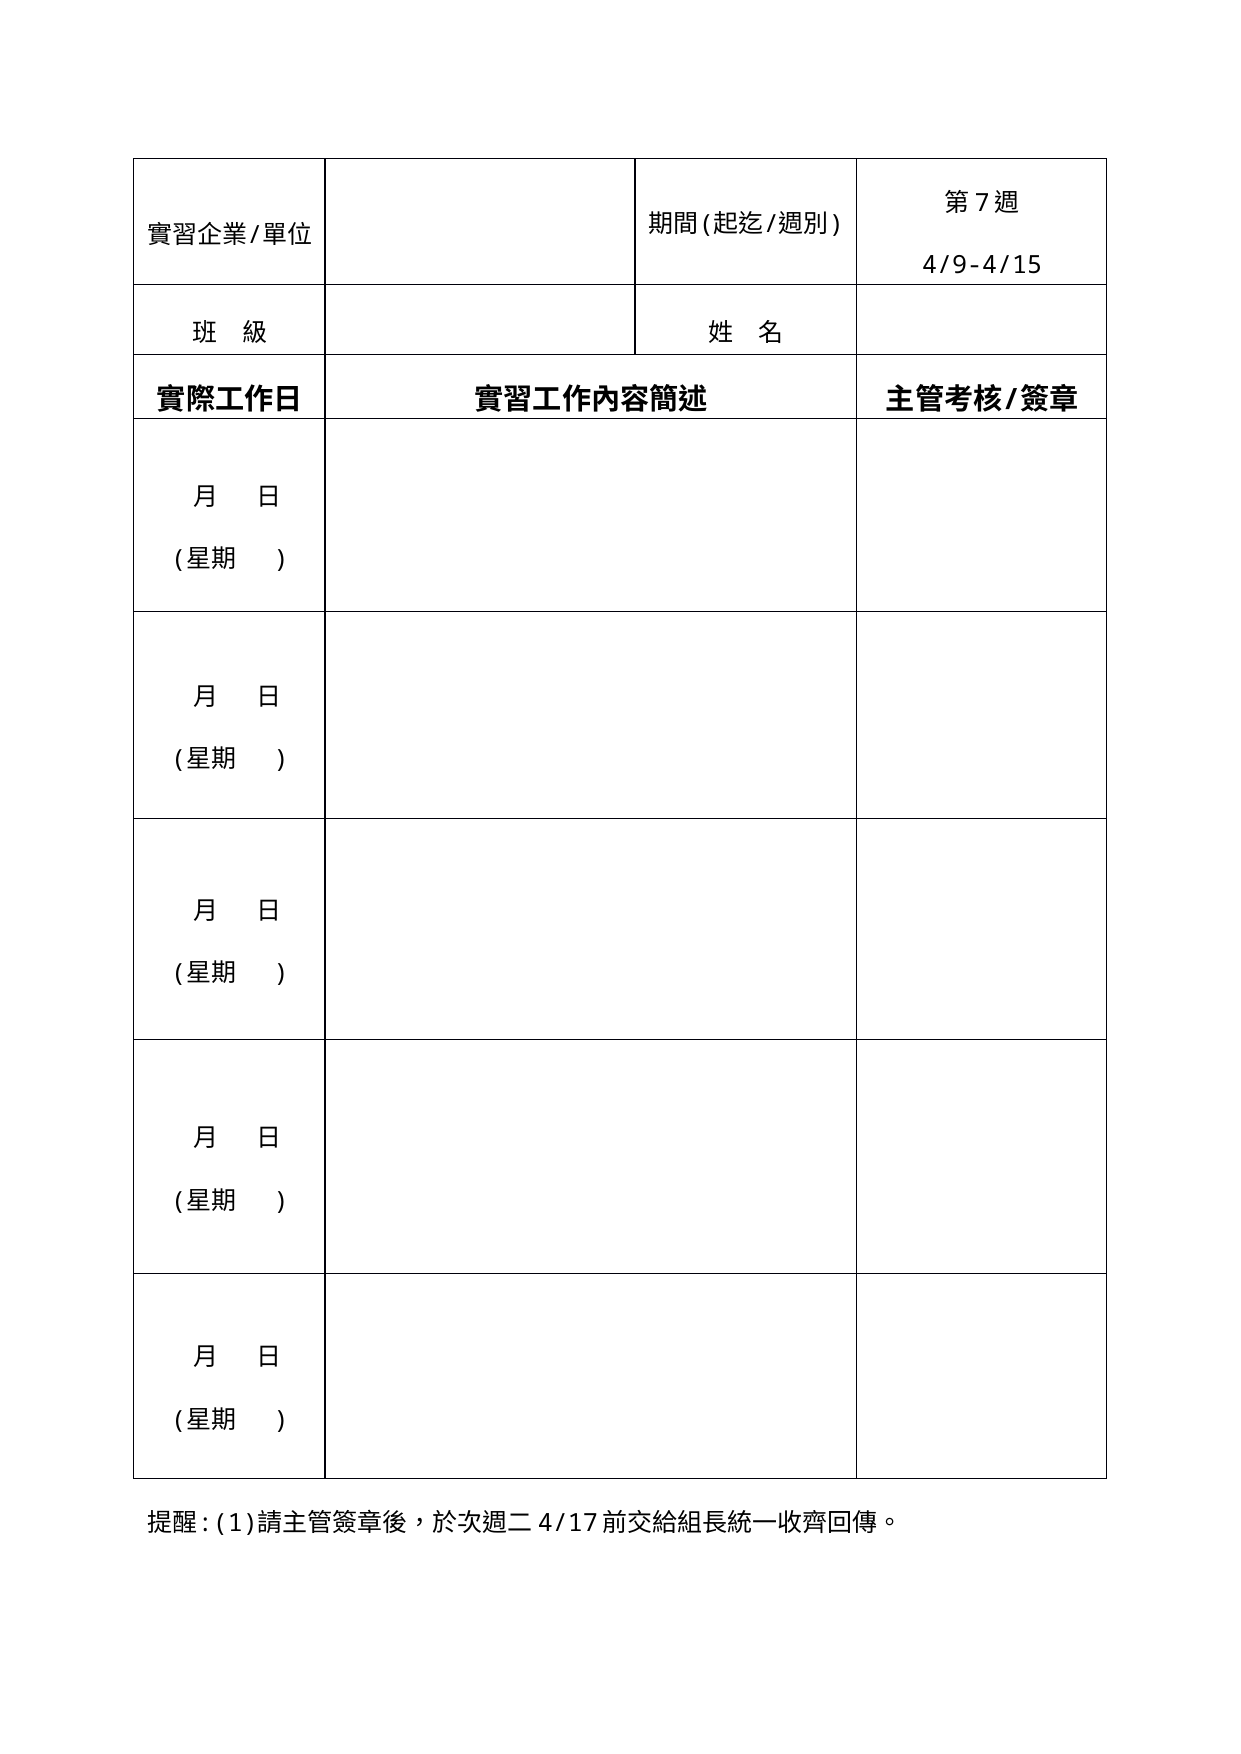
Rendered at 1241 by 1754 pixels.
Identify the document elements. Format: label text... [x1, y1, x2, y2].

table_cell [326, 819, 856, 1039]
table_cell 實習工作內容簡述 [326, 355, 856, 418]
table_cell [857, 1274, 1106, 1478]
table_cell [326, 1040, 856, 1273]
table_cell [326, 612, 856, 818]
table_cell [326, 419, 856, 611]
table_cell 班 級 [134, 285, 324, 354]
table_cell [857, 1040, 1106, 1273]
table_cell [326, 285, 634, 354]
table_cell 月 日 (星期 ) [134, 1040, 324, 1273]
table_cell 主管考核/簽章 [857, 355, 1106, 418]
table_cell [326, 1274, 856, 1478]
table_cell 姓 名 [636, 285, 856, 354]
table_header [326, 159, 634, 284]
text 提醒:(1)請主管簽章後，於次週二4/17前交給組長統一收齊回傳。 [148, 1479, 1092, 1541]
table_cell 月 日 (星期 ) [134, 1274, 324, 1478]
table_cell [857, 612, 1106, 818]
table_cell [857, 819, 1106, 1039]
table_cell 月 日 (星期 ) [134, 819, 324, 1039]
table_header 實習企業/單位 [134, 159, 324, 284]
table_header 期間(起迄/週別) [636, 159, 856, 284]
table_cell [857, 285, 1106, 354]
table_header 第7週 4/9-4/15 [857, 159, 1106, 284]
table_cell [857, 419, 1106, 611]
table_cell 月 日 (星期 ) [134, 419, 324, 611]
table_cell 月 日 (星期 ) [134, 612, 324, 818]
table_cell 實際工作日 [134, 355, 324, 418]
